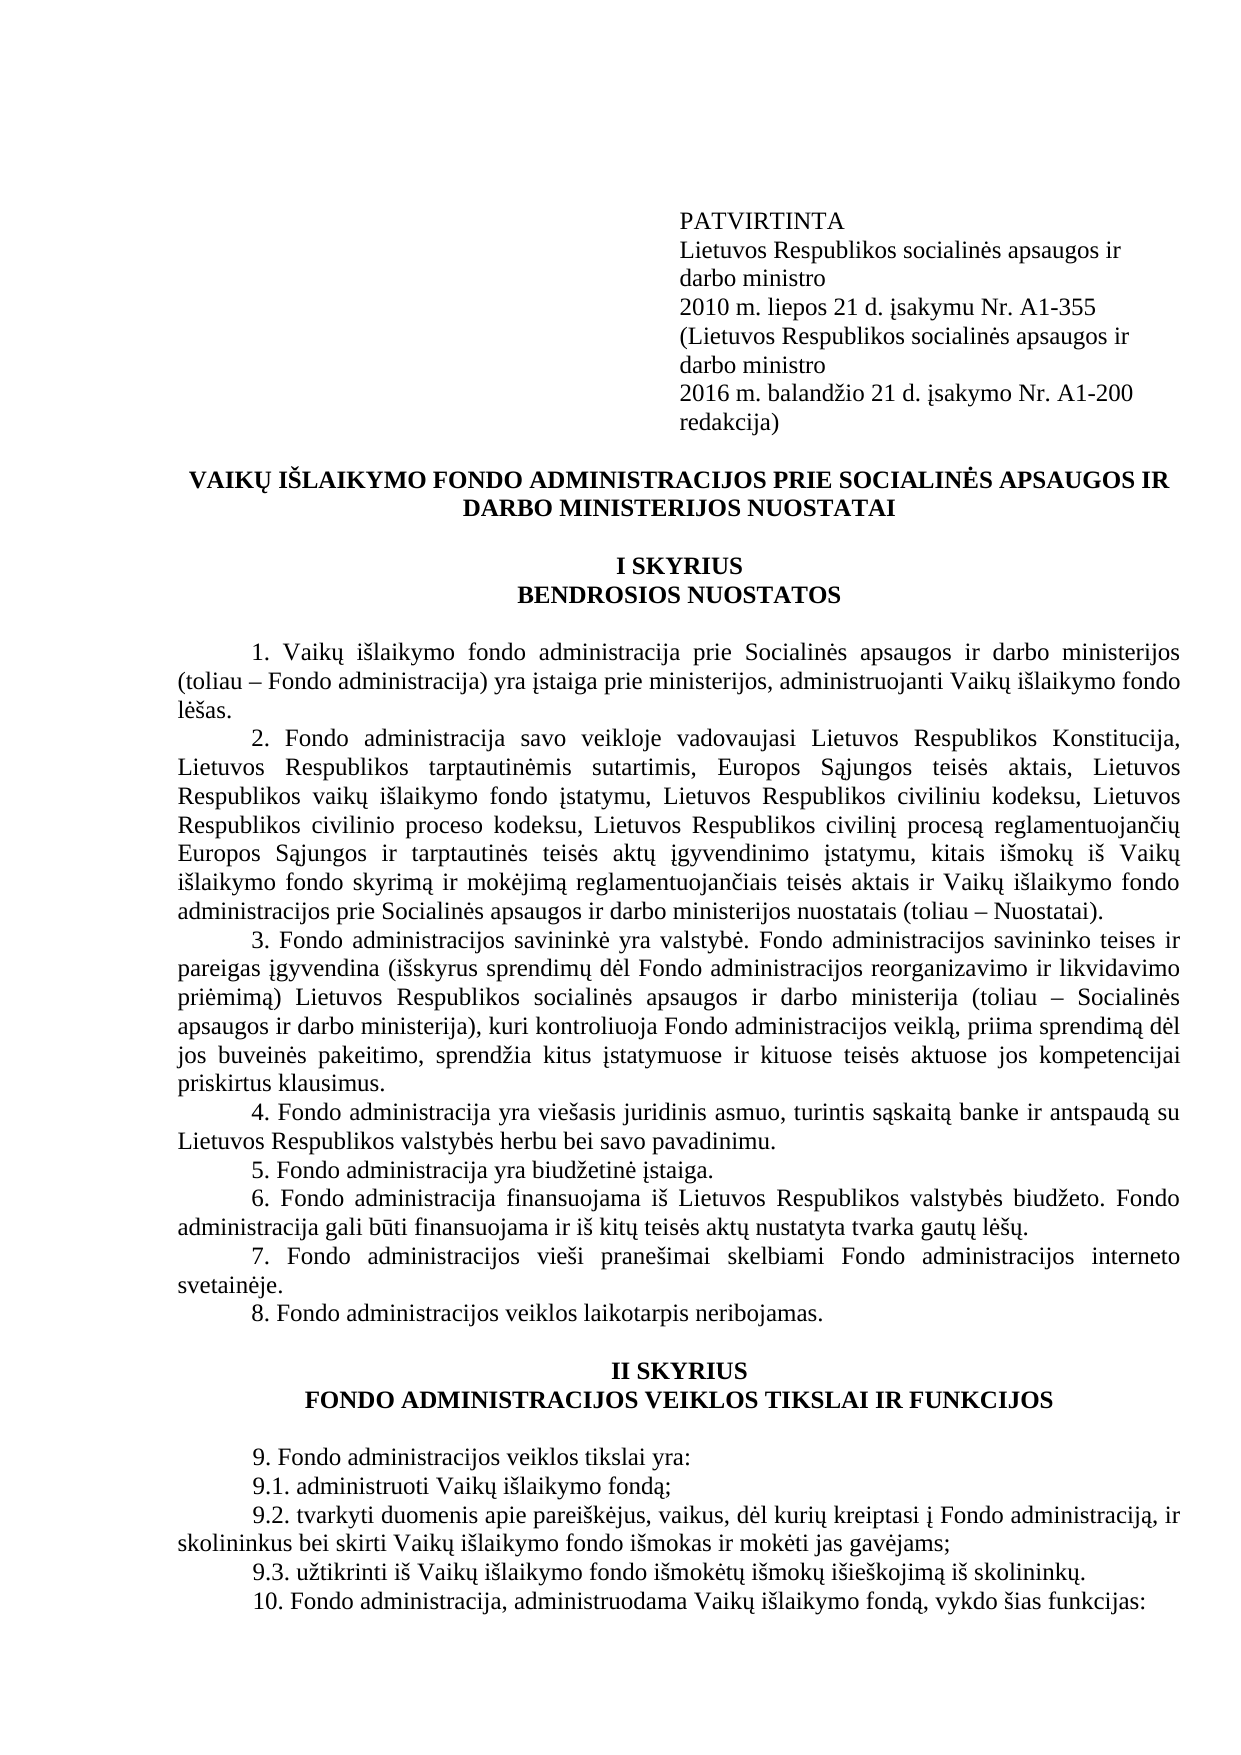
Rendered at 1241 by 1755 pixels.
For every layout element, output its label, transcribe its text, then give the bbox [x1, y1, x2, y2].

text (Lietuvos Respublikos socialinės apsaugos ir [679, 321, 1181, 350]
text redakcija) [679, 407, 1181, 436]
text darbo ministro [679, 350, 1181, 378]
text Lietuvos Respublikos socialinės apsaugos ir [679, 235, 1181, 263]
text 7. Fondo administracijos vieši pranešimai skelbiami Fondo administracijos interneto svetainėje. [177, 1241, 1181, 1298]
text VAIKŲ IŠLAIKYMO FONDO ADMINISTRACIJOS PRIE SOCIALINĖS APSAUGOS IR DARBO MINISTERIJOS NUOSTATAI [177, 465, 1181, 522]
text 8. Fondo administracijos veiklos laikotarpis neribojamas. [177, 1298, 1181, 1327]
text 9. Fondo administracijos veiklos tikslai yra: [177, 1442, 1181, 1471]
text 2016 m. balandžio 21 d. įsakymo Nr. A1-200 [679, 378, 1181, 407]
text 2010 m. liepos 21 d. įsakymu Nr. A1-355 [679, 292, 1181, 321]
text 9.1. administruoti Vaikų išlaikymo fondą; [177, 1471, 1181, 1500]
text 9.2. tvarkyti duomenis apie pareiškėjus, vaikus, dėl kurių kreiptasi į Fondo administraciją, ir skolininkus bei skirti Vaikų išlaikymo fondo išmokas ir mokėti jas gavėjams; [177, 1500, 1181, 1557]
text 1. Vaikų išlaikymo fondo administracija prie Socialinės apsaugos ir darbo ministerijos (toliau – Fondo administracija) yra įstaiga prie ministerijos, administruojanti Vaikų išlaikymo fondo lėšas. [177, 637, 1181, 723]
text PATVIRTINTA [679, 206, 1181, 235]
text FONDO ADMINISTRACIJOS VEIKLOS TIKSLAI IR FUNKCIJOS [177, 1385, 1181, 1413]
text BENDROSIOS NUOSTATOS [177, 580, 1181, 608]
text 2. Fondo administracija savo veikloje vadovaujasi Lietuvos Respublikos Konstitucija, Lietuvos Respublikos tarptautinėmis sutartimis, Europos Sąjungos teisės aktais, Lietuvos Respublikos vaikų išlaikymo fondo įstatymu, Lietuvos Respublikos civiliniu kodeksu, Lietuvos Respublikos civilinio proceso kodeksu, Lietuvos Respublikos civilinį procesą reglamentuojančių Europos Sąjungos ir tarptautinės teisės aktų įgyvendinimo įstatymu, kitais išmokų iš Vaikų išlaikymo fondo skyrimą ir mokėjimą reglamentuojančiais teisės aktais ir Vaikų išlaikymo fondo administracijos prie Socialinės apsaugos ir darbo ministerijos nuostatais (toliau – Nuostatai). [177, 723, 1181, 925]
text 10. Fondo administracija, administruodama Vaikų išlaikymo fondą, vykdo šias funkcijas: [177, 1586, 1181, 1615]
text 4. Fondo administracija yra viešasis juridinis asmuo, turintis sąskaitą banke ir antspaudą su Lietuvos Respublikos valstybės herbu bei savo pavadinimu. [177, 1097, 1181, 1155]
text 9.3. užtikrinti iš Vaikų išlaikymo fondo išmokėtų išmokų išieškojimą iš skolininkų. [177, 1557, 1181, 1586]
text darbo ministro [679, 263, 1181, 292]
text 3. Fondo administracijos savininkė yra valstybė. Fondo administracijos savininko teises ir pareigas įgyvendina (išskyrus sprendimų dėl Fondo administracijos reorganizavimo ir likvidavimo priėmimą) Lietuvos Respublikos socialinės apsaugos ir darbo ministerija (toliau – Socialinės apsaugos ir darbo ministerija), kuri kontroliuoja Fondo administracijos veiklą, priima sprendimą dėl jos buveinės pakeitimo, sprendžia kitus įstatymuose ir kituose teisės aktuose jos kompetencijai priskirtus klausimus. [177, 925, 1181, 1097]
text I SKYRIUS [177, 551, 1181, 580]
text II SKYRIUS [177, 1356, 1181, 1385]
text 5. Fondo administracija yra biudžetinė įstaiga. [177, 1155, 1181, 1183]
text 6. Fondo administracija finansuojama iš Lietuvos Respublikos valstybės biudžeto. Fondo administracija gali būti finansuojama ir iš kitų teisės aktų nustatyta tvarka gautų lėšų. [177, 1183, 1181, 1241]
